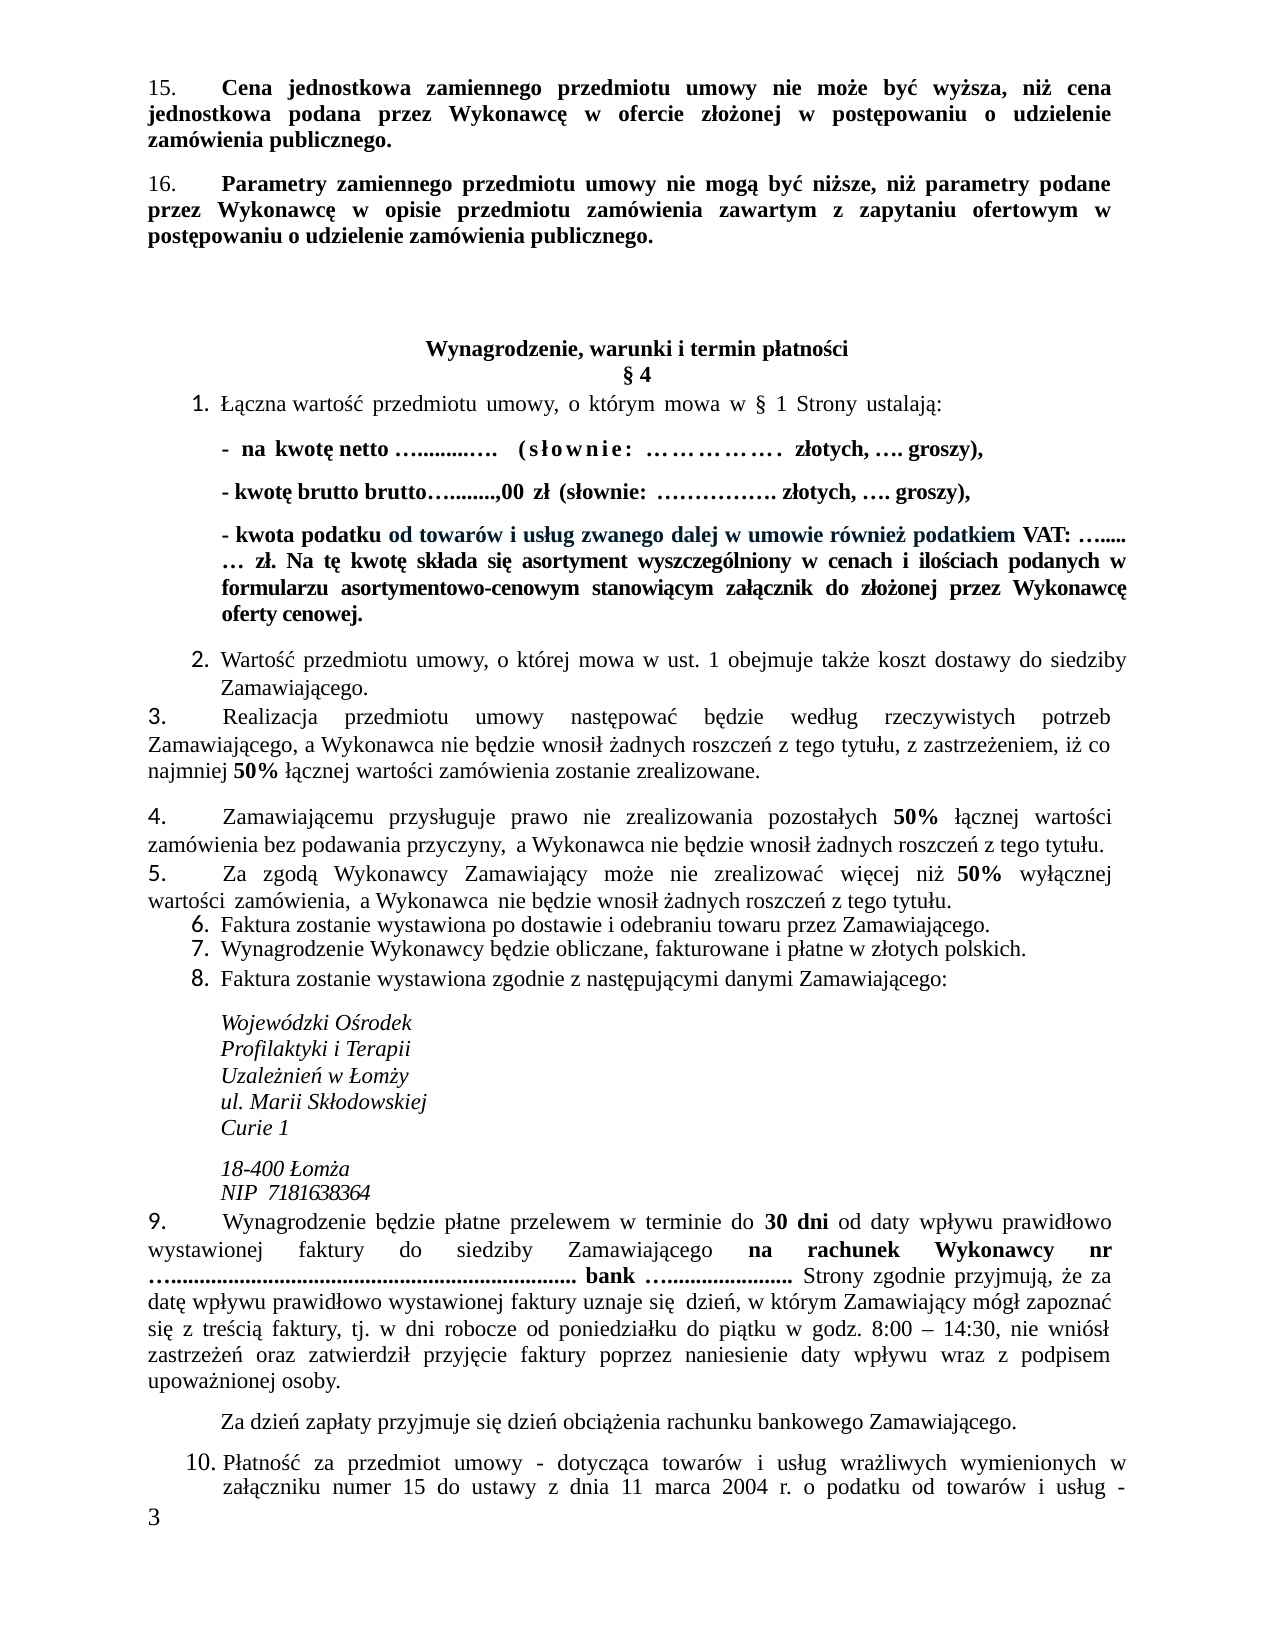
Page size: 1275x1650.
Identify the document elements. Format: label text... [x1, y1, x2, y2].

list Faktura zostanie wystawiona zgodnie z następującymi danymi Zamawiającego: [191, 962, 1127, 992]
list Płatność za przedmiot umowy - dotycząca towarów i usług wrażliwych wymienionych w załączniku numer 15 do ustawy z dnia 11 marca 2004 r. o podatku od towarów i usług [185, 1451, 1127, 1499]
list - na kwotę netto ….........…. (słownie: ……………. złotych, …. groszy), [221, 435, 1127, 461]
text Wojewódzki Ośrodek Profilaktyki i Terapii Uzależnień w Łomży ul. Marii Skłodowskiej Curie 1 [220, 1009, 448, 1141]
text Wynagrodzenie, warunki i termin płatności [306, 335, 968, 361]
text NIP 7181638364 [220, 1181, 1127, 1205]
text 18-400 Łomża [220, 1157, 1127, 1181]
list Parametry zamiennego przedmiotu umowy nie mogą być niższe, niż parametry podane przez Wykonawcę w opisie przedmiotu zamówienia zawartym z zapytaniu ofertowym w postępowaniu o udzielenie zamówienia publicznego. [148, 169, 1112, 249]
list Łączna wartość przedmiotu umowy, o którym mowa w § 1 Strony ustalają: [191, 388, 1127, 418]
text § 4 [306, 361, 968, 387]
list Zamawiającemu przysługuje prawo nie zrealizowania pozostałych 50% łącznej wartości zamówienia bez podawania przyczyny, a Wykonawca nie będzie wnosił żadnych roszczeń z tego tytułu. [148, 800, 1112, 857]
list - kwotę brutto brutto…........,00 zł (słownie: ……………. złotych, …. groszy), [221, 478, 1127, 504]
list Faktura zostanie wystawiona po dostawie i odebraniu towaru przez Zamawiającego. [191, 914, 1127, 938]
list Wynagrodzenie Wykonawcy będzie obliczane, fakturowane i płatne w złotych polskich. [191, 938, 1127, 962]
list Wartość przedmiotu umowy, o której mowa w ust. 1 obejmuje także koszt dostawy do siedziby Zamawiającego. [191, 643, 1127, 700]
list - kwota podatku od towarów i usług zwanego dalej w umowie również podatkiem VAT: ….....… zł. Na tę kwotę składa się asortyment wyszczególniony w cenach i ilościach podanych w formularzu asortymentowo-cenowym stanowiącym załącznik do złożonej przez Wykonawcę oferty cenowej. [221, 521, 1127, 627]
list Za zgodą Wykonawcy Zamawiający może nie zrealizować więcej niż 50% wyłącznej wartości zamówienia, a Wykonawca nie będzie wnosił żadnych roszczeń z tego tytułu. [148, 857, 1112, 914]
list Cena jednostkowa zamiennego przedmiotu umowy nie może być wyższa, niż cena jednostkowa podana przez Wykonawcę w ofercie złożonej w postępowaniu o udzielenie zamówienia publicznego. [148, 74, 1112, 153]
list Realizacja przedmiotu umowy następować będzie według rzeczywistych potrzeb Zamawiającego, a Wykonawca nie będzie wnosił żadnych roszczeń z tego tytułu, z zastrzeżeniem, iż co najmniej 50% łącznej wartości zamówienia zostanie zrealizowane. [148, 700, 1112, 783]
text Za dzień zapłaty przyjmuje się dzień obciążenia rachunku bankowego Zamawiającego. [220, 1411, 1127, 1434]
list Wynagrodzenie będzie płatne przelewem w terminie do 30 dni od daty wpływu prawidłowo wystawionej faktury do siedziby Zamawiającego na rachunek Wykonawcy nr …....................................................................... bank …...................... Strony zgodnie przyjmują, że za datę wpływu prawidłowo wystawionej faktury uznaje się dzień, w którym Zamawiający mógł zapoznać się z treścią faktury, tj. w dni robocze od poniedziałku do piątku w godz. 8:00 – 14:30, nie wniósł zastrzeżeń oraz zatwierdził przyjęcie faktury poprzez naniesienie daty wpływu wraz z podpisem upoważnionej osoby. [148, 1205, 1112, 1394]
